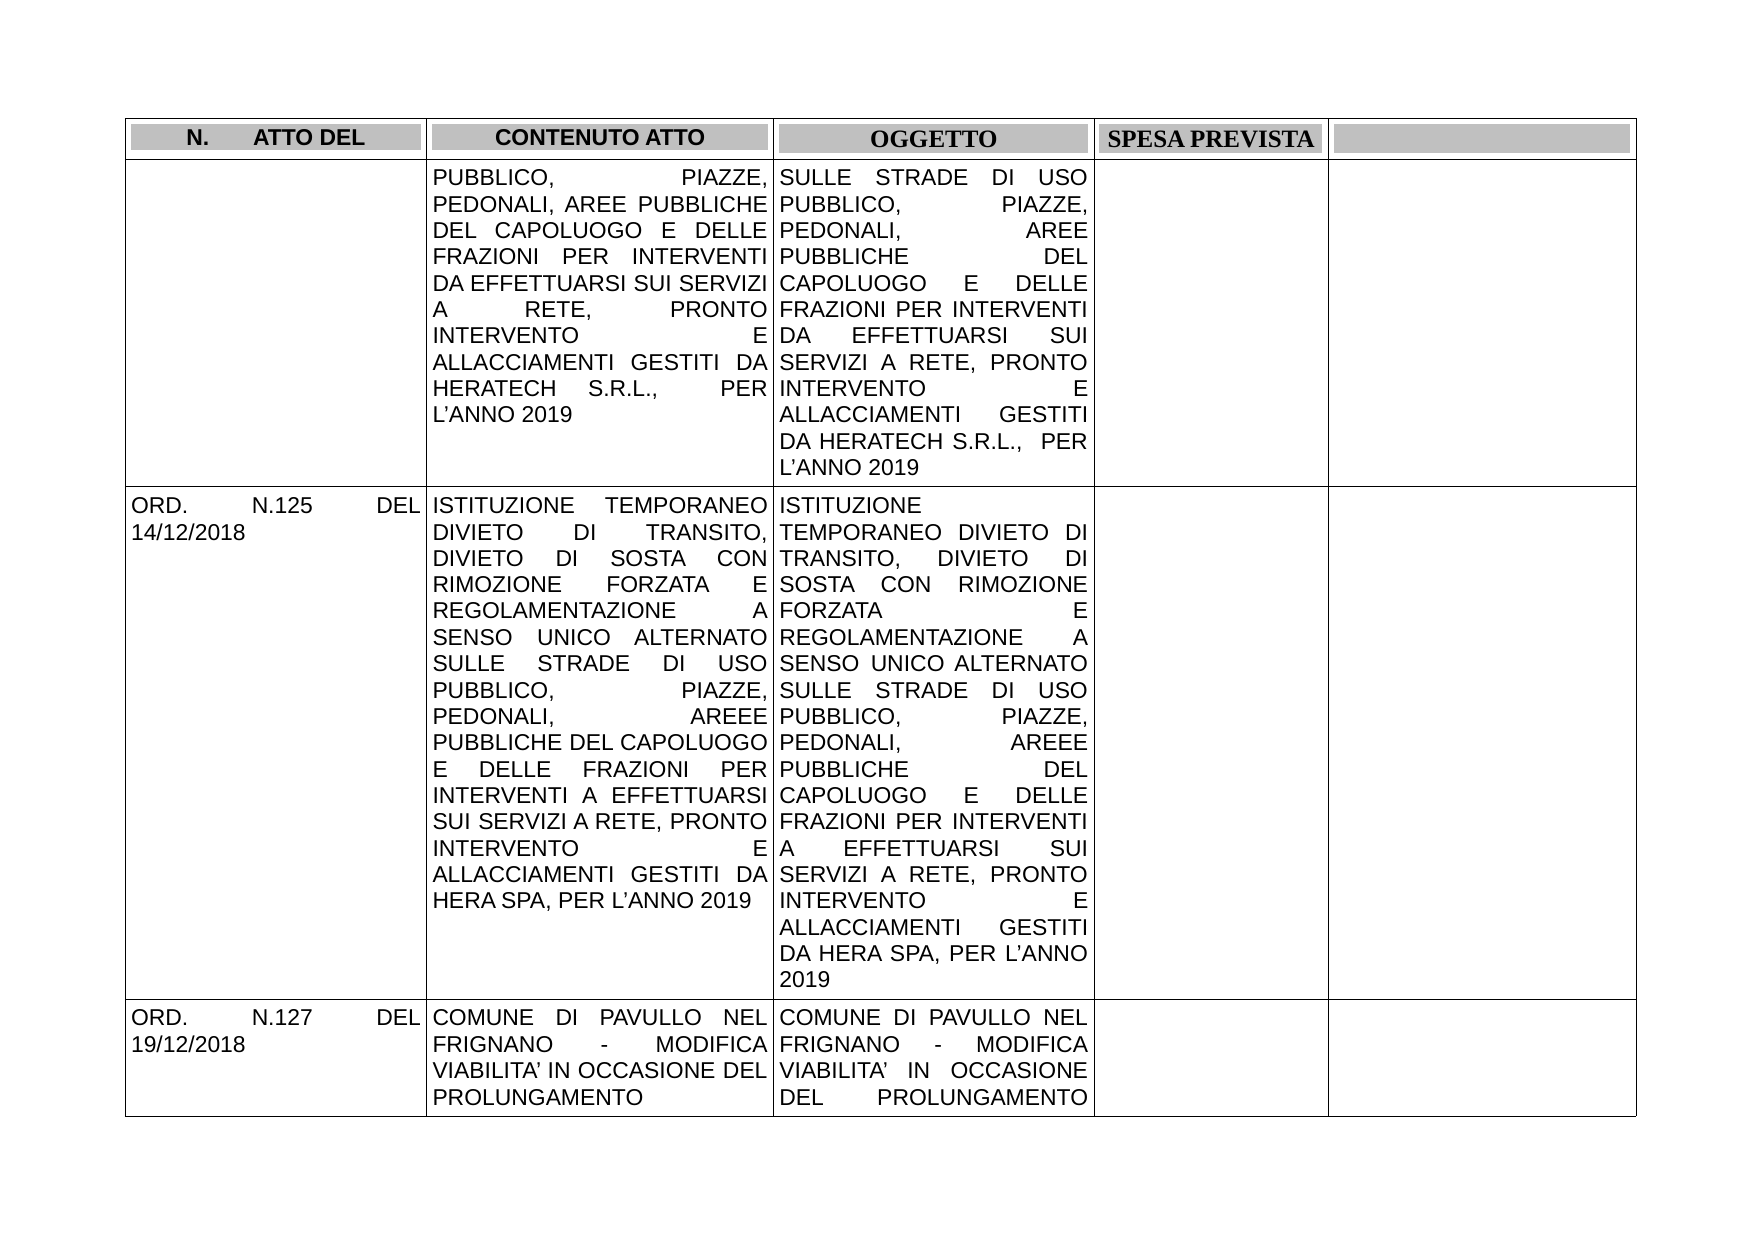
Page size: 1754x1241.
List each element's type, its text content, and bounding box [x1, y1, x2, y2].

table_cell [1329, 160, 1636, 486]
table_cell [1095, 1000, 1328, 1116]
table_cell SULLE STRADE DI USO PUBBLICO, PIAZZE, PEDONALI, AREE PUBBLICHE DEL CAPOLUOGO E DELLE FRAZIONI PER INTERVENTI DA EFFETTUARSI SUI SERVIZI A RETE, PRONTO INTERVENTO E ALLACCIAMENTI GESTITI DA HERATECH S.R.L., PER L’ANNO 2019 [774, 160, 1094, 486]
table_header N. ATTO DEL [126, 119, 426, 158]
table_cell ORD. N.127 DEL 19/12/2018 [126, 1000, 426, 1116]
table_header CONTENUTO ATTO [427, 119, 773, 158]
table_cell COMUNE DI PAVULLO NEL FRIGNANO - MODIFICA VIABILITA’ IN OCCASIONE DEL PROLUNGAMENTO [774, 1000, 1094, 1116]
table_header OGGETTO [774, 119, 1094, 158]
table_header [1329, 119, 1636, 158]
table_cell ISTITUZIONE TEMPORANEO DIVIETO DI TRANSITO, DIVIETO DI SOSTA CON RIMOZIONE FORZATA E REGOLAMENTAZIONE A SENSO UNICO ALTERNATO SULLE STRADE DI USO PUBBLICO, PIAZZE, PEDONALI, AREEE PUBBLICHE DEL CAPOLUOGO E DELLE FRAZIONI PER INTERVENTI A EFFETTUARSI SUI SERVIZI A RETE, PRONTO INTERVENTO E ALLACCIAMENTI GESTITI DA HERA SPA, PER L’ANNO 2019 [427, 487, 773, 998]
table_header SPESA PREVISTA [1095, 119, 1328, 158]
table_cell [1329, 487, 1636, 998]
table_cell [126, 160, 426, 486]
table_cell ORD. N.125 DEL 14/12/2018 [126, 487, 426, 998]
table_cell [1095, 487, 1328, 998]
table_cell [1329, 1000, 1636, 1116]
table_cell PUBBLICO, PIAZZE, PEDONALI, AREE PUBBLICHE DEL CAPOLUOGO E DELLE FRAZIONI PER INTERVENTI DA EFFETTUARSI SUI SERVIZI A RETE, PRONTO INTERVENTO E ALLACCIAMENTI GESTITI DA HERATECH S.R.L., PER L’ANNO 2019 [427, 160, 773, 486]
table_cell ISTITUZIONE TEMPORANEO DIVIETO DI TRANSITO, DIVIETO DI SOSTA CON RIMOZIONE FORZATA E REGOLAMENTAZIONE A SENSO UNICO ALTERNATO SULLE STRADE DI USO PUBBLICO, PIAZZE, PEDONALI, AREEE PUBBLICHE DEL CAPOLUOGO E DELLE FRAZIONI PER INTERVENTI A EFFETTUARSI SUI SERVIZI A RETE, PRONTO INTERVENTO E ALLACCIAMENTI GESTITI DA HERA SPA, PER L’ANNO 2019 [774, 487, 1094, 998]
table_cell COMUNE DI PAVULLO NEL FRIGNANO - MODIFICA VIABILITA’ IN OCCASIONE DEL PROLUNGAMENTO [427, 1000, 773, 1116]
table_cell [1095, 160, 1328, 486]
